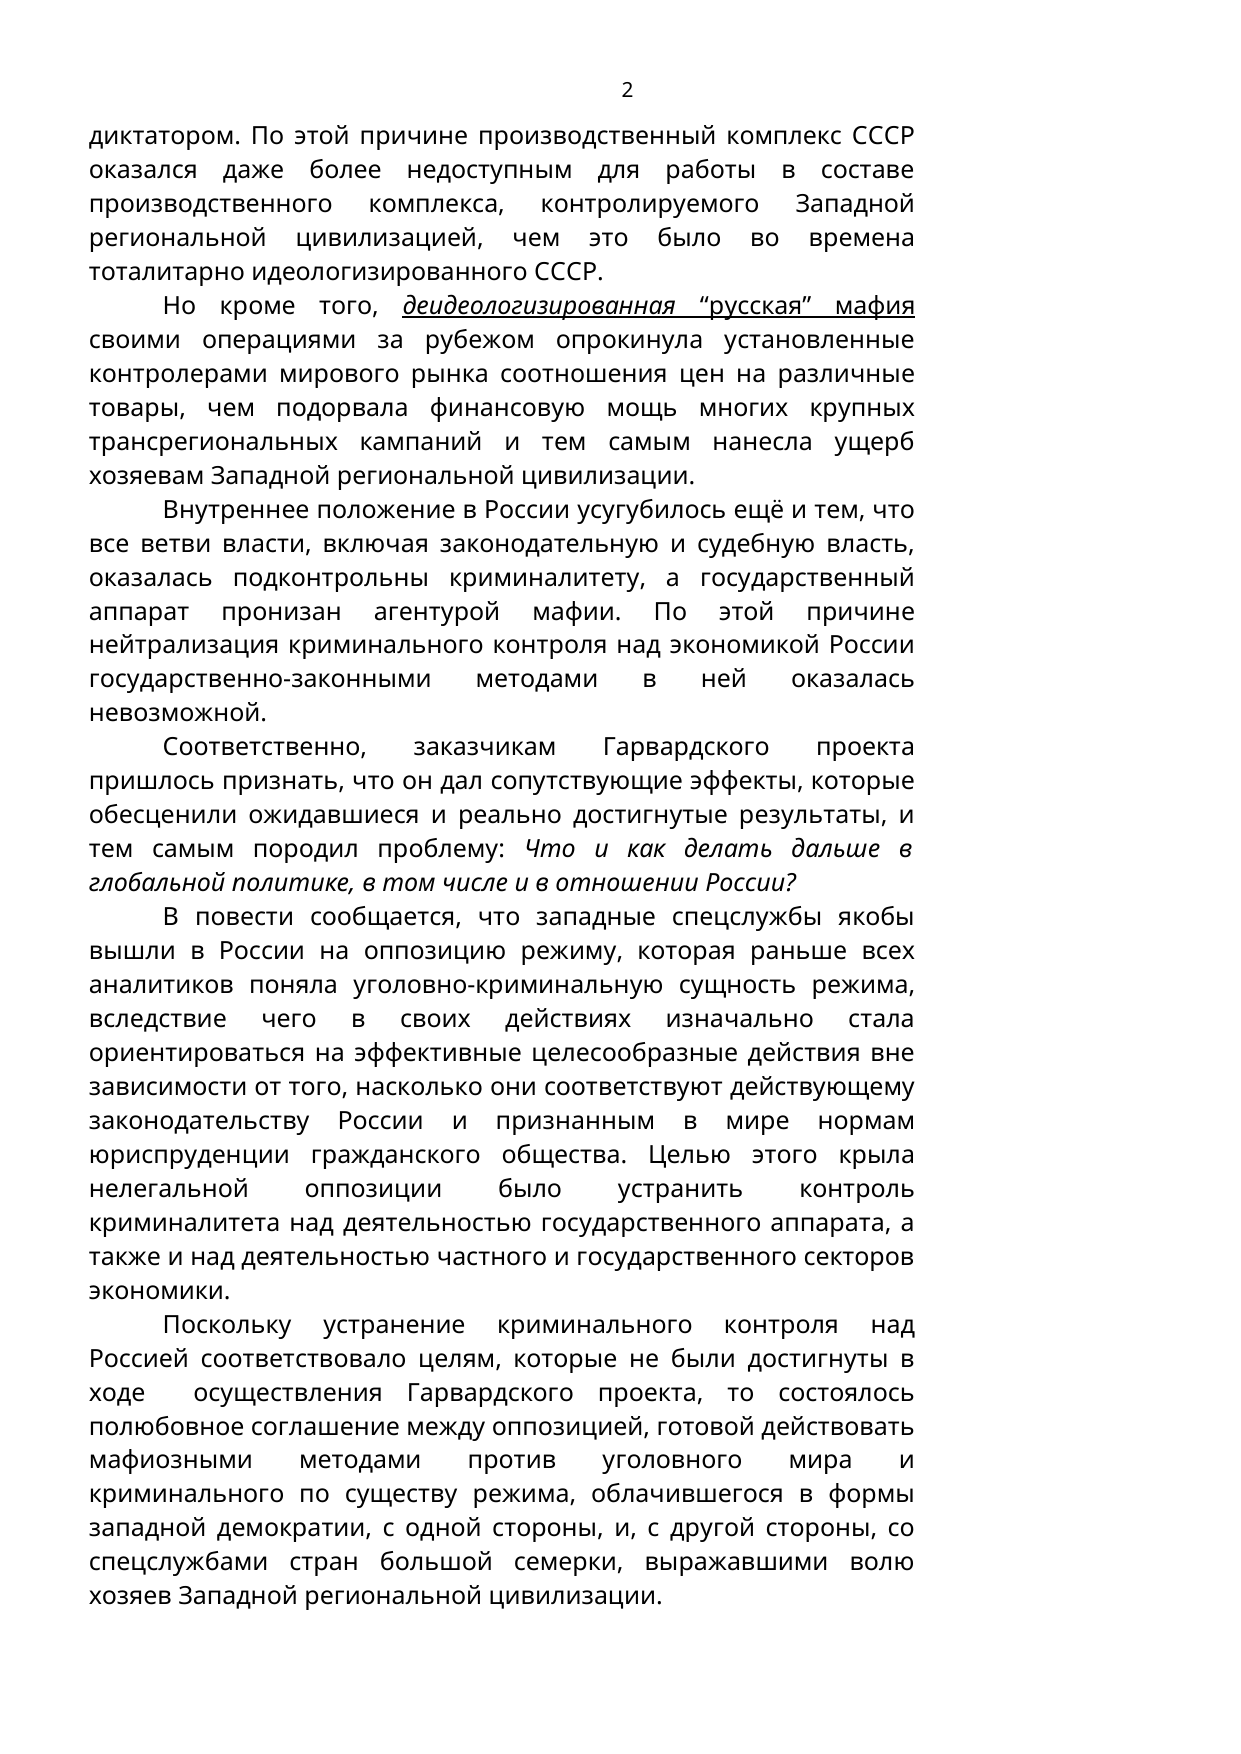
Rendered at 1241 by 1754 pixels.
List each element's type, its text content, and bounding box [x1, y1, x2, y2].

text диктатором. По этой причине производственный комплекс СССР оказался даже более недоступным для работы в составе производственного комплекса, контролируемого Западной региональной цивилизацией, чем это было во времена тоталитарно идеологизированного СССР. [89, 118, 915, 288]
text Внутреннее положение в России усугубилось ещё и тем, что все ветви власти, включая законодательную и судебную власть, оказалась подконтрольны криминалитету, а государственный аппарат пронизан агентурой мафии. По этой причине нейтрализация криминального контроля над экономикой России государственно-законными методами в ней оказалась невозможной. [89, 492, 915, 729]
text Поскольку устранение криминального контроля над Россией соответствовало целям, которые не были достигнуты в ходе осуществления Гарвардского проекта, то состоялось полюбовное соглашение между оппозицией, готовой действовать мафиозными методами против уголовного мира и криминального по существу режима, облачившегося в формы западной демократии, с одной стороны, и, с другой стороны, со спецслужбами стран большой семерки, выражавшими волю хозяев Западной региональной цивилизации. [89, 1307, 915, 1612]
text Но кроме того, деидеологизированная “русская” мафия своими операциями за рубежом опрокинула установленные контролерами мирового рынка соотношения цен на различные товары, чем подорвала финансовую мощь многих крупных трансрегиональных кампаний и тем самым нанесла ущерб хозяевам Западной региональной цивилизации. [89, 288, 915, 492]
text Соответственно, заказчикам Гарвардского проекта пришлось признать, что он дал сопутствующие эффекты, которые обесценили ожидавшиеся и реально достигнутые результаты, и тем самым породил проблему: Что и как делать дальше в глобальной политике, в том числе и в отношении России? [89, 729, 915, 899]
text В повести сообщается, что западные спецслужбы якобы вышли в России на оппозицию режиму, которая раньше всех аналитиков поняла уголовно-криминальную сущность режима, вследствие чего в своих действиях изначально стала ориентироваться на эффективные целесообразные действия вне зависимости от того, насколько они соответствуют действующему законодательству России и признанным в мире нормам юриспруденции гражданского общества. Целью этого крыла нелегальной оппозиции было устранить контроль криминалитета над деятельностью государственного аппарата, а также и над деятельностью частного и государственного секторов экономики. [89, 899, 915, 1307]
